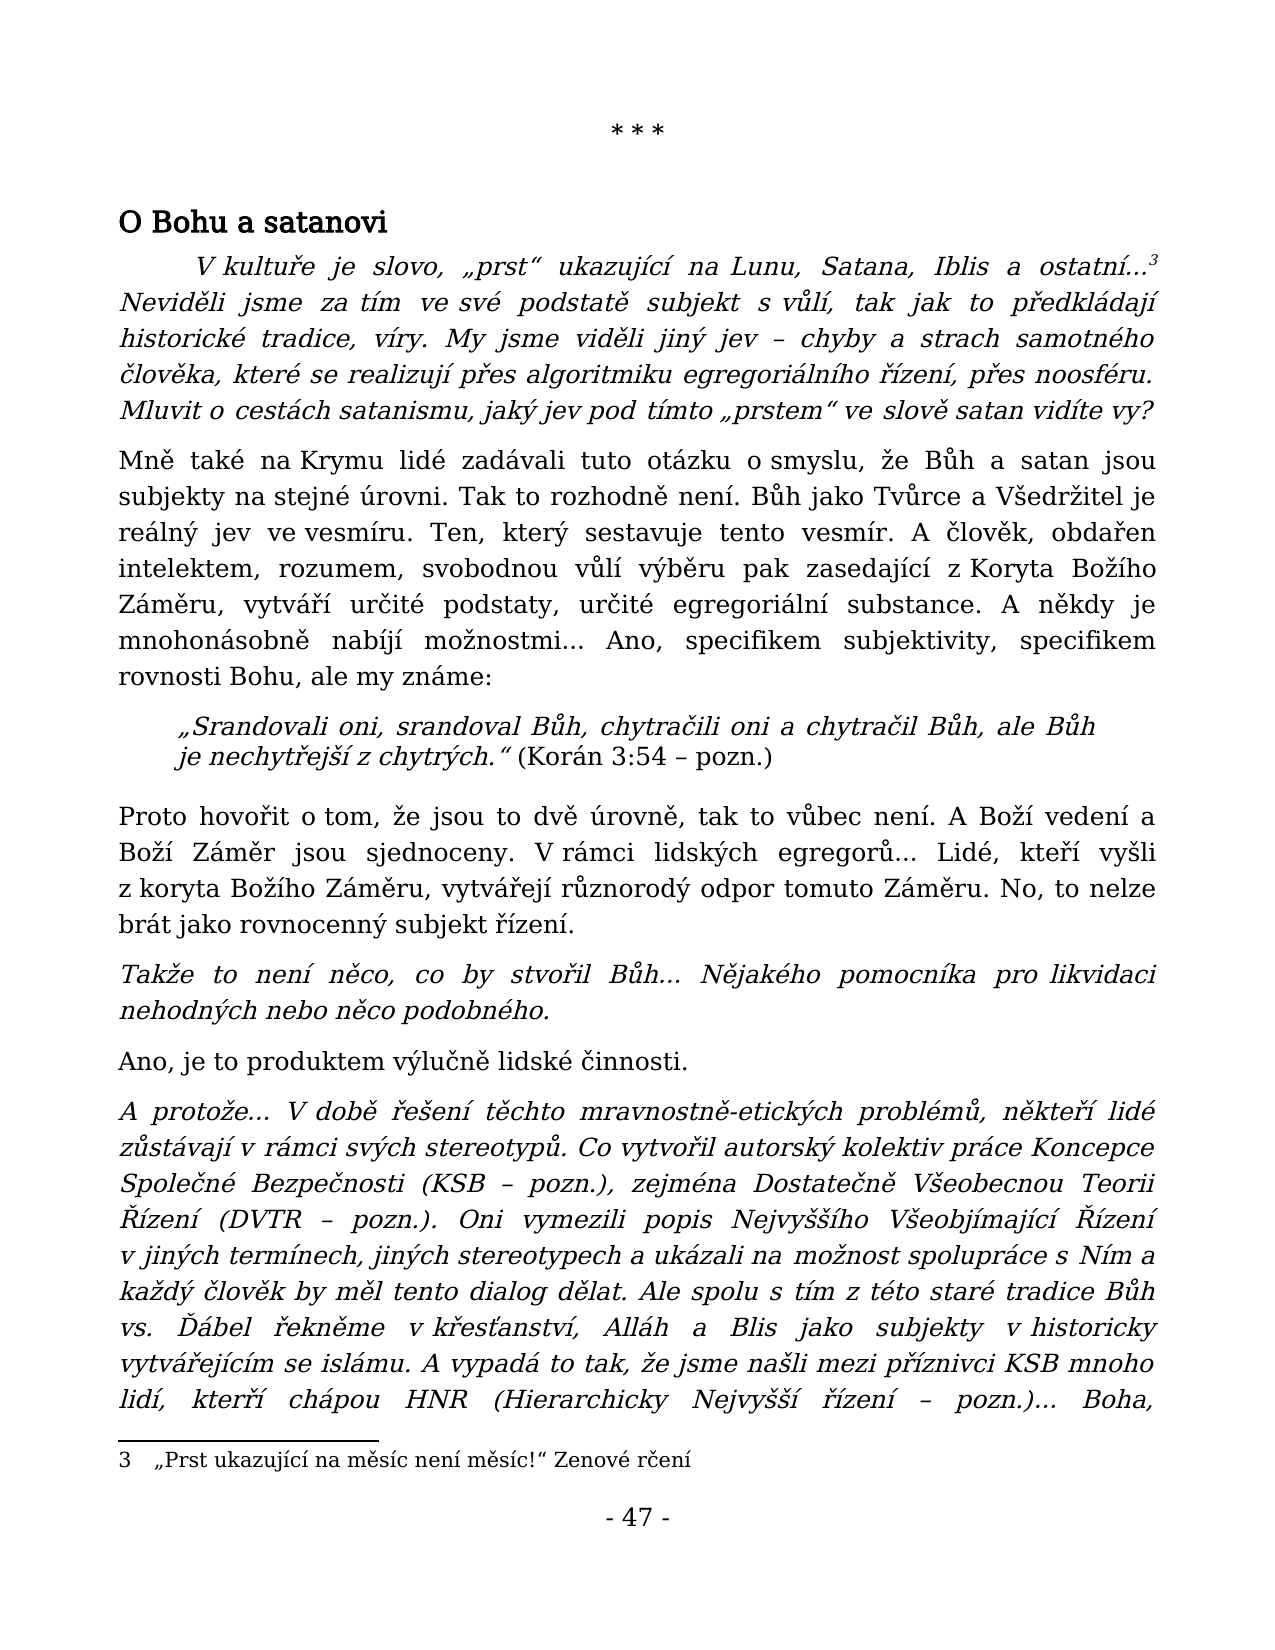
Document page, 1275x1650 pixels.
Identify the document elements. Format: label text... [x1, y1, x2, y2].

subtitle O Bohu a satanovi [118, 203, 1157, 238]
text * * * [118, 118, 1157, 148]
text Ano, je to produktem výlučně lidské činnosti. [118, 1045, 1157, 1075]
text Mně také na Krymu lidé zadávali tuto otázku o smyslu, že Bůh a satan jsou subjekty na stejné úrovni. Tak to rozhodně není. Bůh jako Tvůrce a Všedržitel je reálný jev ve vesmíru. Ten, který sestavuje tento vesmír. A člověk, obdařen intelektem, rozumem, svobodnou vůlí výběru pak zasedající z Koryta Božího Záměru, vytváří určité podstaty, určité egregoriální substance. A někdy je mnohonásobně nabíjí možnostmi… Ano, specifikem subjektivity, specifikem rovnosti Bohu, ale my známe: [118, 445, 1157, 691]
text Proto hovořit o tom, že jsou to dvě úrovně, tak to vůbec není. A Boží vedení a Boží Záměr jsou sjednoceny. V rámci lidských egregorů… Lidé, kteří vyšli z koryta Božího Záměru, vytvářejí různorodý odpor tomuto Záměru. No, to nelze brát jako rovnocenný subjekt řízení. [118, 801, 1157, 938]
text „Prst ukazující na měsíc není měsíc!“ Zenové rčení [118, 1447, 1157, 1472]
text Takže to není něco, co by stvořil Bůh… Nějakého pomocníka pro likvidaci nehodných nebo něco podobného. [118, 959, 1157, 1025]
text „Srandovali oni, srandoval Bůh, chytračili oni a chytračil Bůh, ale Bůh je nechytřejší z chytrých.“ (Korán 3:54 – pozn.) [177, 711, 1098, 771]
text A protože… V době řešení těchto mravnostně-etických problémů, někteří lidé zůstávají v rámci svých stereotypů. Co vytvořil autorský kolektiv práce Koncepce Společné Bezpečnosti (KSB – pozn.), zejména Dostatečně Všeobecnou Teorii Řízení (DVTR – pozn.). Oni vymezili popis Nejvyššího Všeobjímající Řízení v jiných termínech, jiných stereotypech a ukázali na možnost spolupráce s Ním a každý člověk by měl tento dialog dělat. Ale spolu s tím z této staré tradice Bůh vs. Ďábel řekněme v křesťanství, Alláh a Blis jako subjekty v historicky vytvářejícím se islámu. A vypadá to tak, že jsme našli mezi příznivci KSB mnoho lidí, kterří chápou HNR (Hierarchicky Nejvyšší řízení – pozn.)… Boha, [118, 1096, 1157, 1413]
text V kultuře je slovo, „prst“ ukazující na Lunu, Satana, Iblis a ostatní… Neviděli jsme za tím ve své podstatě subjekt s vůlí, tak jak to předkládají historické tradice, víry. My jsme viděli jiný jev – chyby a strach samotného člověka, které se realizují přes algoritmiku egregoriálního řízení, přes noosféru. Mluvit o cestách satanismu, jaký jev pod tímto „prstem“ ve slově satan vidíte vy? [118, 251, 1157, 424]
